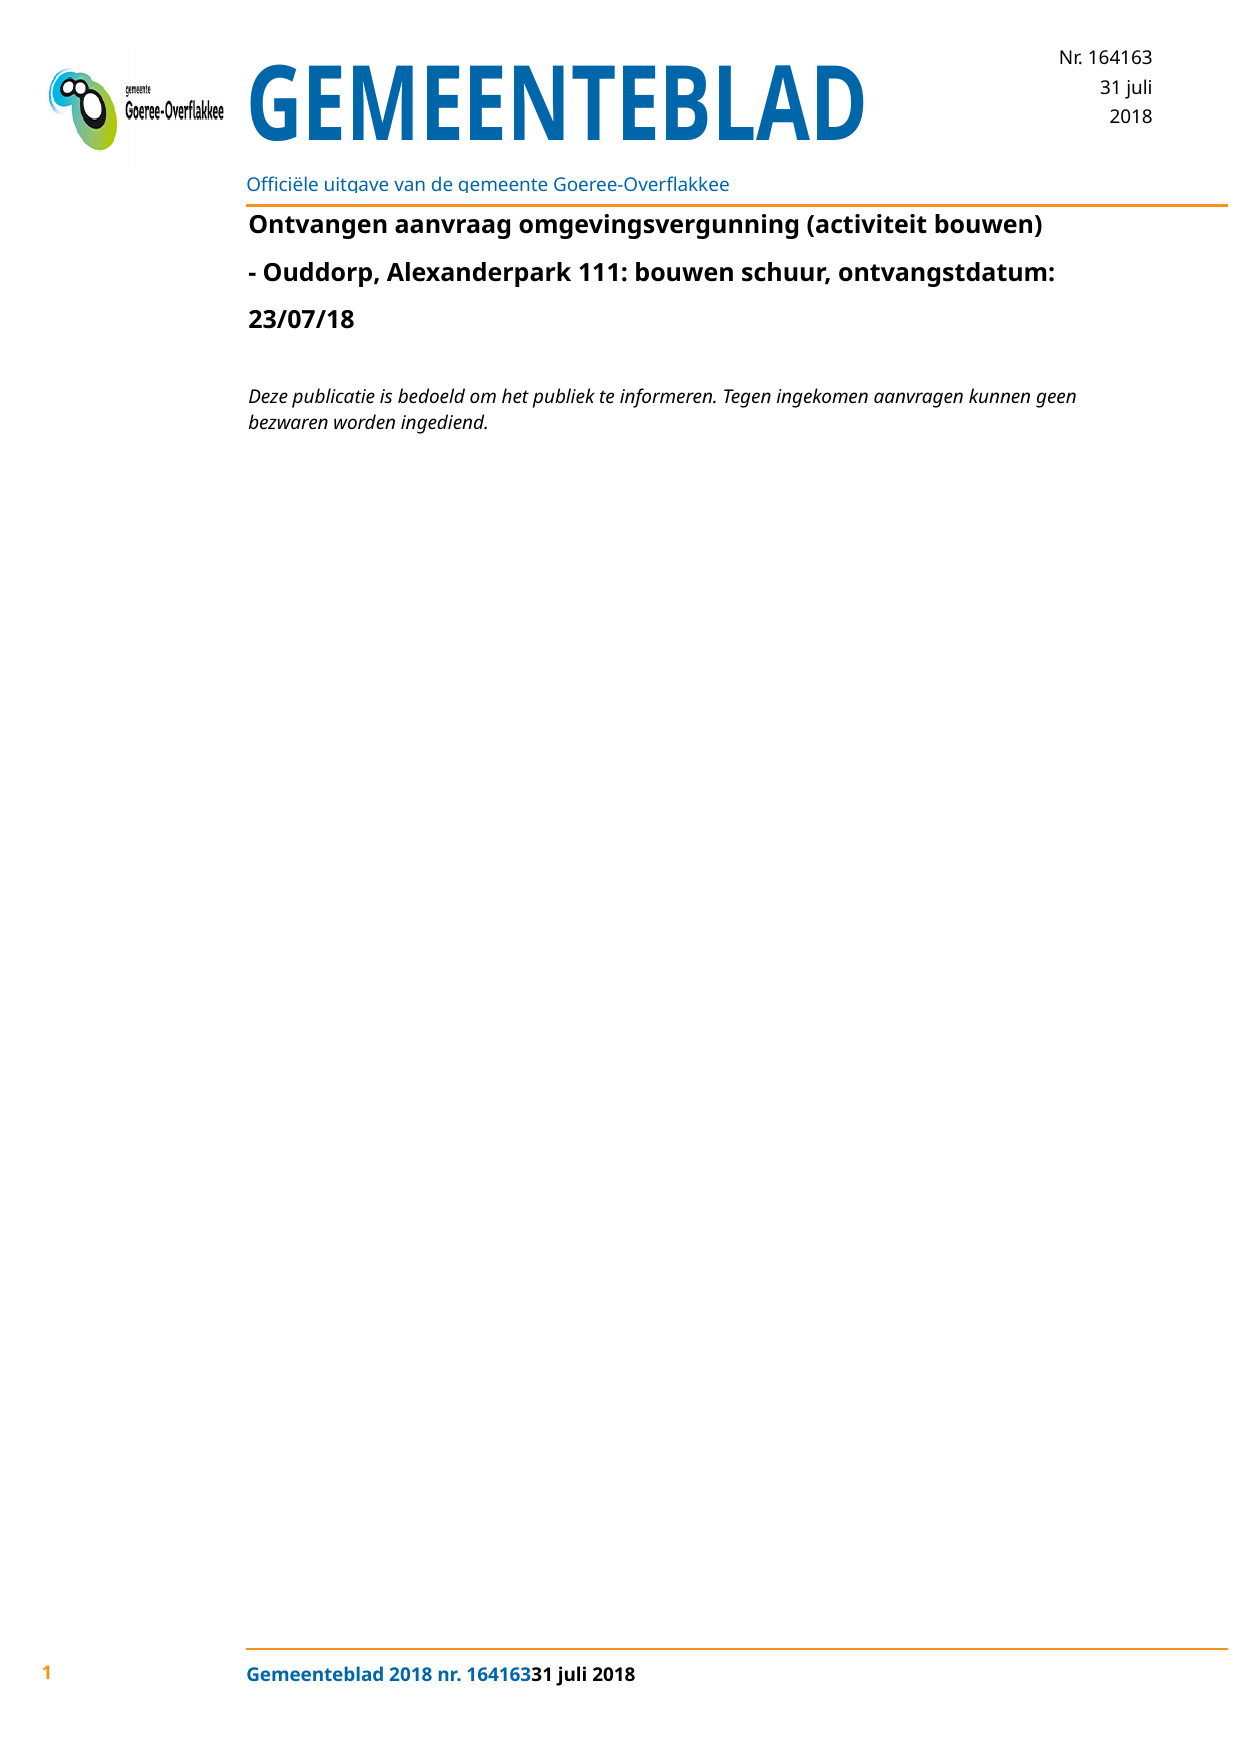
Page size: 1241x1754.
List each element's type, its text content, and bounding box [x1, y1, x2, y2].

text Ontvangen aanvraag omgevingsvergunning (activiteit bouwen) - Ouddorp, Alexanderpark 111: bouwen schuur, ontvangstdatum: 23/07/18 [248, 207, 1152, 336]
text Deze publicatie is bedoeld om het publiek te informeren. Tegen ingekomen aanvragen kunnen geen bezwaren worden ingediend. [248, 384, 1152, 435]
picture [41, 47, 231, 172]
